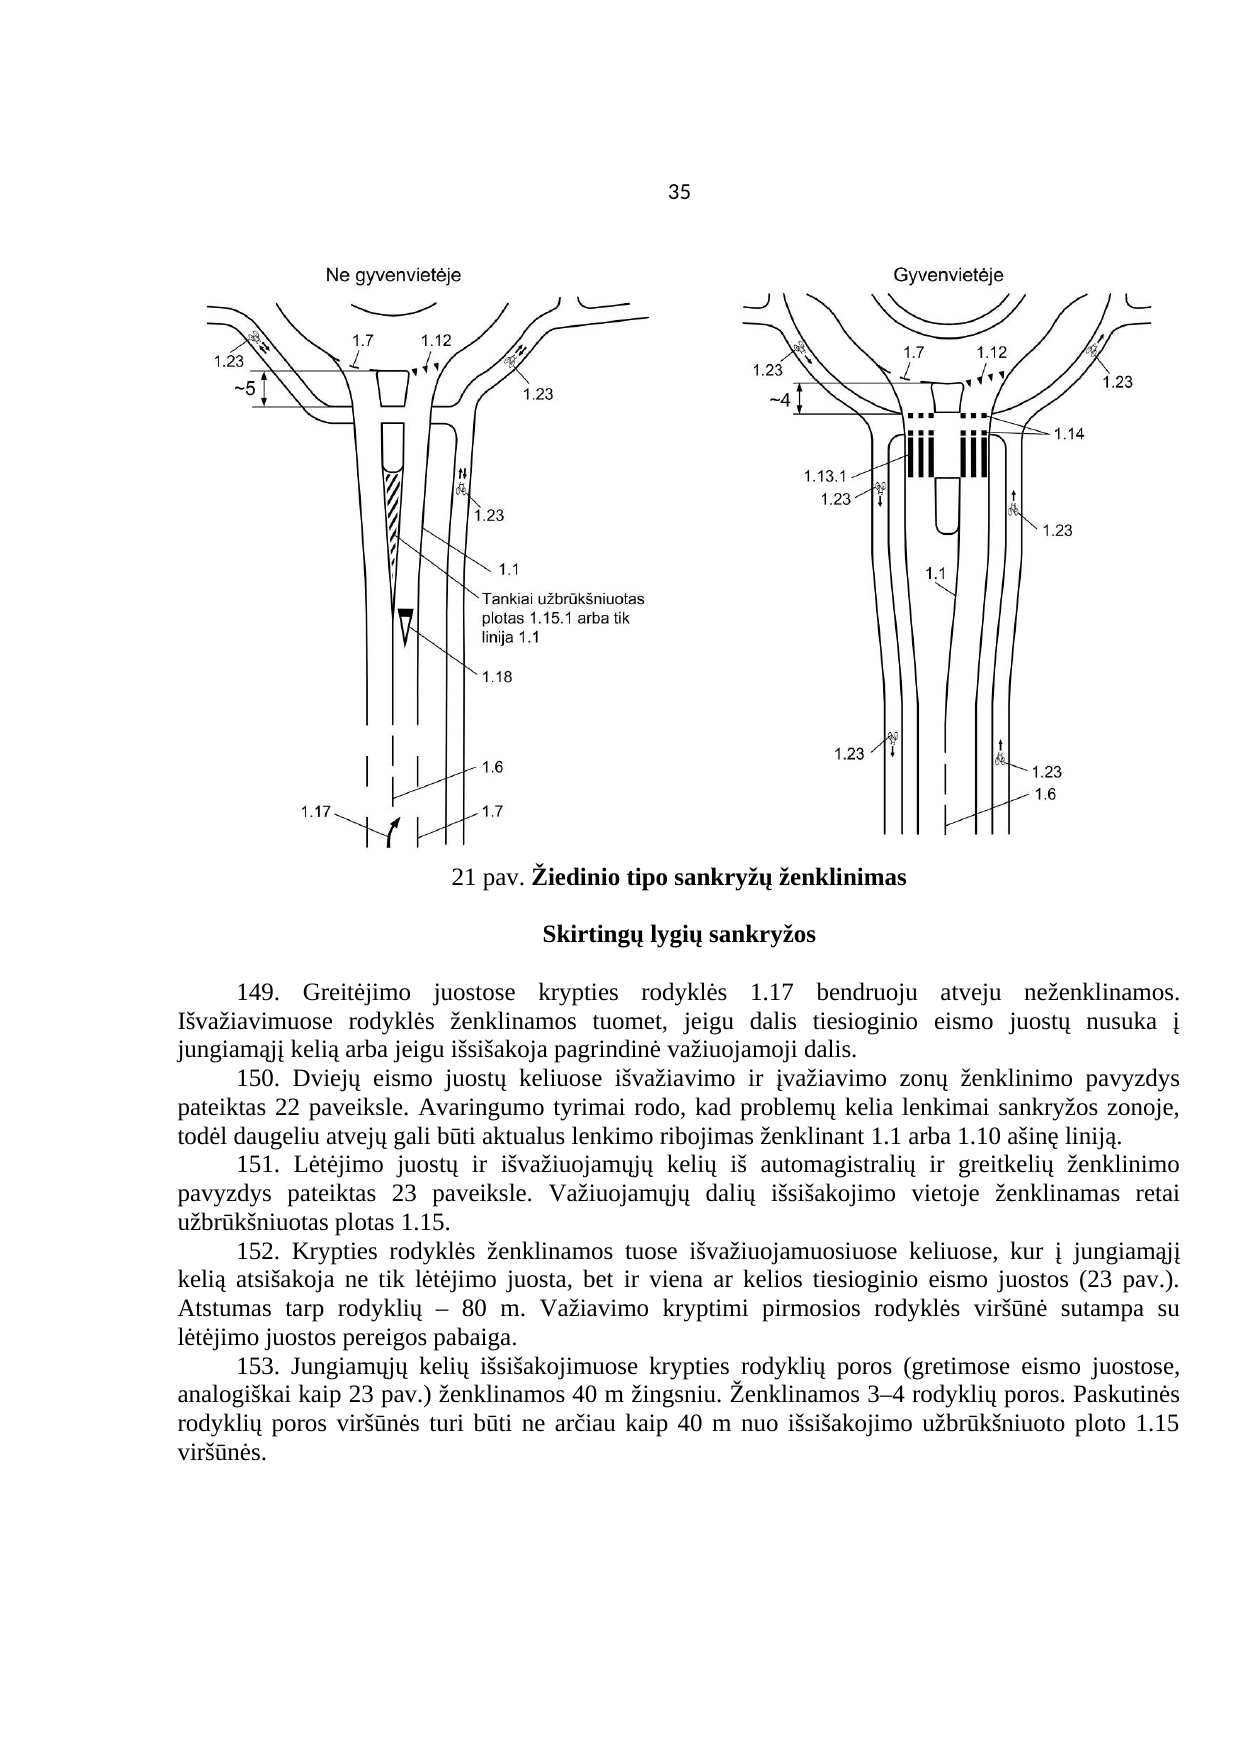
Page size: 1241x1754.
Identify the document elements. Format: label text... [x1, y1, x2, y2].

text 149. Greitėjimo juostose krypties rodyklės 1.17 bendruoju atveju neženklinamos. Išvažiavimuose rodyklės ženklinamos tuomet, jeigu dalis tiesioginio eismo juostų nusuka į jungiamąjį kelią arba jeigu išsišakoja pagrindinė važiuojamoji dalis. [177, 977, 1181, 1063]
text 21 pav. Žiedinio tipo sankryžų ženklinimas [177, 862, 1181, 891]
text 151. Lėtėjimo juostų ir išvažiuojamųjų kelių iš automagistralių ir greitkelių ženklinimo pavyzdys pateiktas 23 paveiksle. Važiuojamųjų dalių išsišakojimo vietoje ženklinamas retai užbrūkšniuotas plotas 1.15. [177, 1149, 1181, 1236]
text Skirtingų lygių sankryžos [177, 919, 1181, 948]
text 153. Jungiamųjų kelių išsišakojimuose krypties rodyklių poros (gretimose eismo juostose, analogiškai kaip 23 pav.) ženklinamos 40 m žingsniu. Ženklinamos 3–4 rodyklių poros. Paskutinės rodyklių poros viršūnės turi būti ne arčiau kaip 40 m nuo išsišakojimo užbrūkšniuoto ploto 1.15 viršūnės. [177, 1351, 1181, 1466]
text 152. Krypties rodyklės ženklinamos tuose išvažiuojamuosiuose keliuose, kur į jungiamąjį kelią atsišakoja ne tik lėtėjimo juosta, bet ir viena ar kelios tiesioginio eismo juostos (23 pav.). Atstumas tarp rodyklių – 80 m. Važiavimo kryptimi pirmosios rodyklės viršūnė sutampa su lėtėjimo juostos pereigos pabaiga. [177, 1236, 1181, 1351]
text 150. Dviejų eismo juostų keliuose išvažiavimo ir įvažiavimo zonų ženklinimo pavyzdys pateiktas 22 paveiksle. Avaringumo tyrimai rodo, kad problemų kelia lenkimai sankryžos zonoje, todėl daugeliu atvejų gali būti aktualus lenkimo ribojimas ženklinant 1.1 arba 1.10 ašinę liniją. [177, 1063, 1181, 1149]
